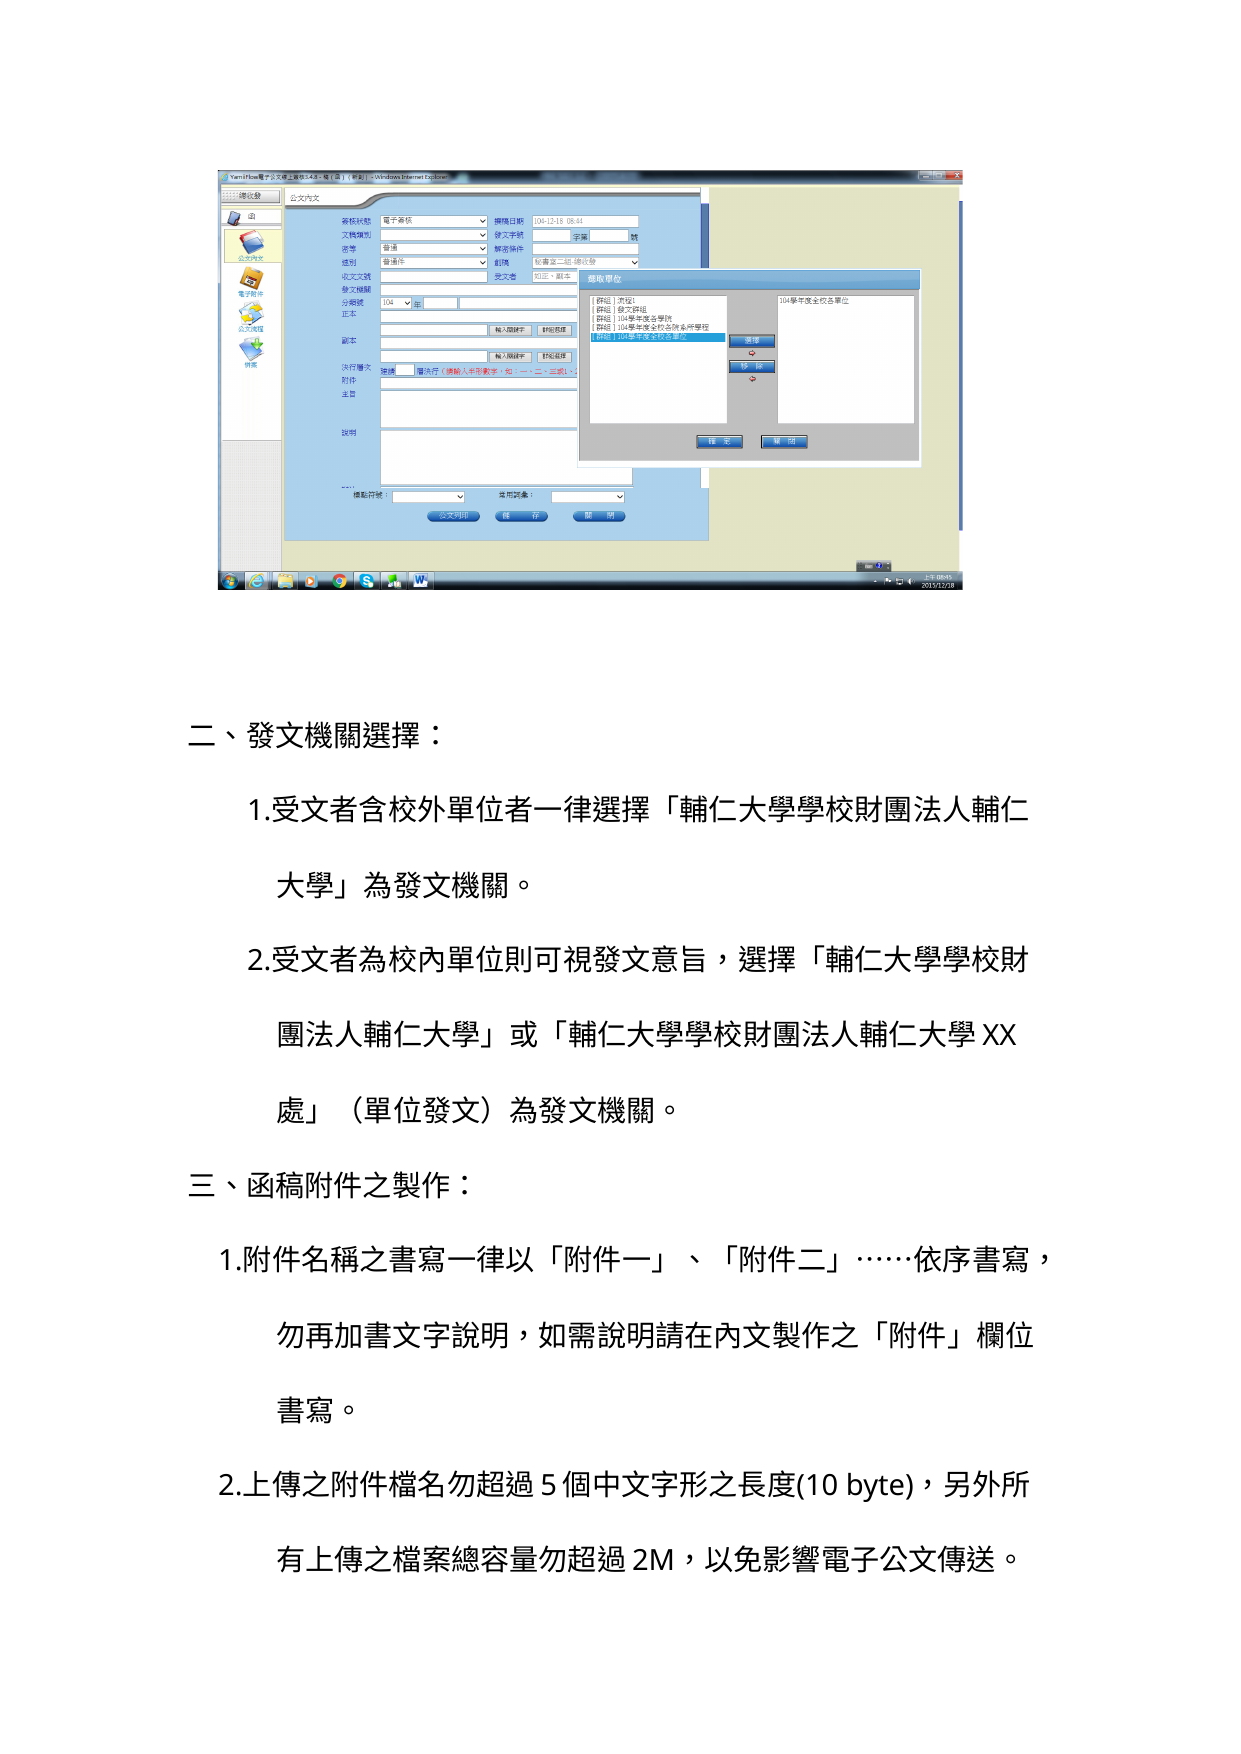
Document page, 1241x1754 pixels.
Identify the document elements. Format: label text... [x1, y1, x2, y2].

text 2.上傳之附件檔名勿超過5個中文字形之長度(10 byte)，另外所有上傳之檔案總容量勿超過2M，以免影響電子公文傳送。 [188, 1439, 1053, 1589]
text 1.附件名稱之書寫一律以「附件一」、「附件二」……依序書寫，勿再加書文字說明，如需說明請在內文製作之「附件」欄位書寫。 [188, 1214, 1053, 1439]
picture [217, 170, 963, 590]
text 三、函稿附件之製作： [188, 1139, 1053, 1214]
text 2.受文者為校內單位則可視發文意旨，選擇「輔仁大學學校財團法人輔仁大學」或「輔仁大學學校財團法人輔仁大學XX處」（單位發文）為發文機關。 [247, 914, 1053, 1139]
text 1.受文者含校外單位者一律選擇「輔仁大學學校財團法人輔仁大學」為發文機關。 [247, 764, 1053, 914]
text 二、發文機關選擇： [187, 689, 1053, 764]
